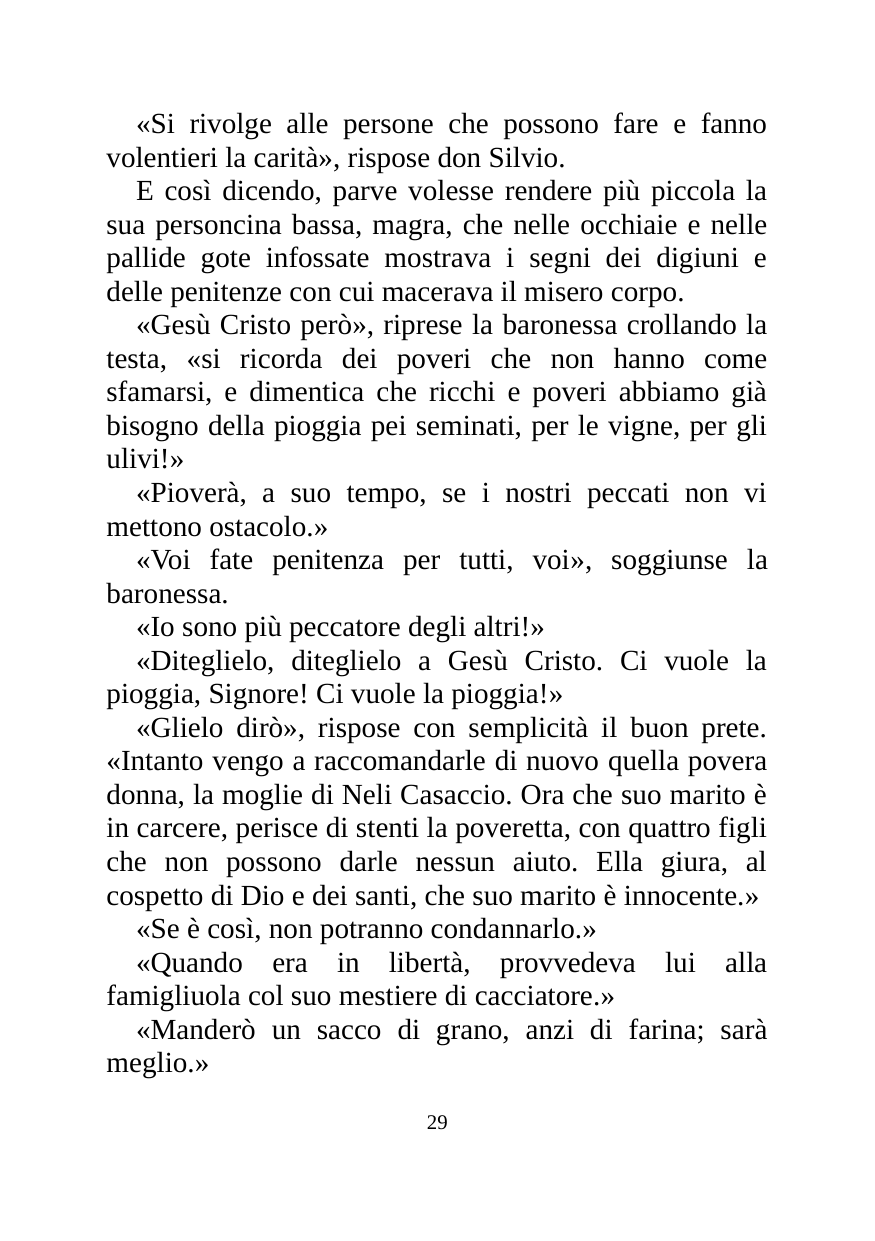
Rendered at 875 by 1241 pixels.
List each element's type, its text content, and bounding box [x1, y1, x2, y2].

text «Io sono più peccatore degli altri!» [106, 609, 768, 643]
text «Gesù Cristo però», riprese la baronessa crollando la testa, «si ricorda dei poveri che non hanno come sfamarsi, e dimentica che ricchi e poveri abbiamo già bisogno della pioggia pei seminati, per le vigne, per gli ulivi!» [106, 307, 768, 475]
text «Si rivolge alle persone che possono fare e fanno volentieri la carità», rispose don Silvio. [106, 106, 768, 173]
text «Voi fate penitenza per tutti, voi», soggiunse la baronessa. [106, 542, 768, 609]
text E così dicendo, parve volesse rendere più piccola la sua personcina bassa, magra, che nelle occhiaie e nelle pallide gote infossate mostrava i segni dei digiuni e delle penitenze con cui macerava il misero corpo. [106, 173, 768, 307]
text «Se è così, non potranno condannarlo.» [106, 911, 768, 945]
text «Manderò un sacco di grano, anzi di farina; sarà meglio.» [106, 1012, 768, 1079]
text «Pioverà, a suo tempo, se i nostri peccati non vi mettono ostacolo.» [106, 475, 768, 542]
text «Glielo dirò», rispose con semplicità il buon prete. «Intanto vengo a raccomandarle di nuovo quella povera donna, la moglie di Neli Casaccio. Ora che suo marito è in carcere, perisce di stenti la poveretta, con quattro figli che non possono darle nessun aiuto. Ella giura, al cospetto di Dio e dei santi, che suo marito è innocente.» [106, 710, 768, 911]
text «Quando era in libertà, provvedeva lui alla famigliuola col suo mestiere di cacciatore.» [106, 945, 768, 1012]
text «Diteglielo, diteglielo a Gesù Cristo. Ci vuole la pioggia, Signore! Ci vuole la pioggia!» [106, 643, 768, 710]
